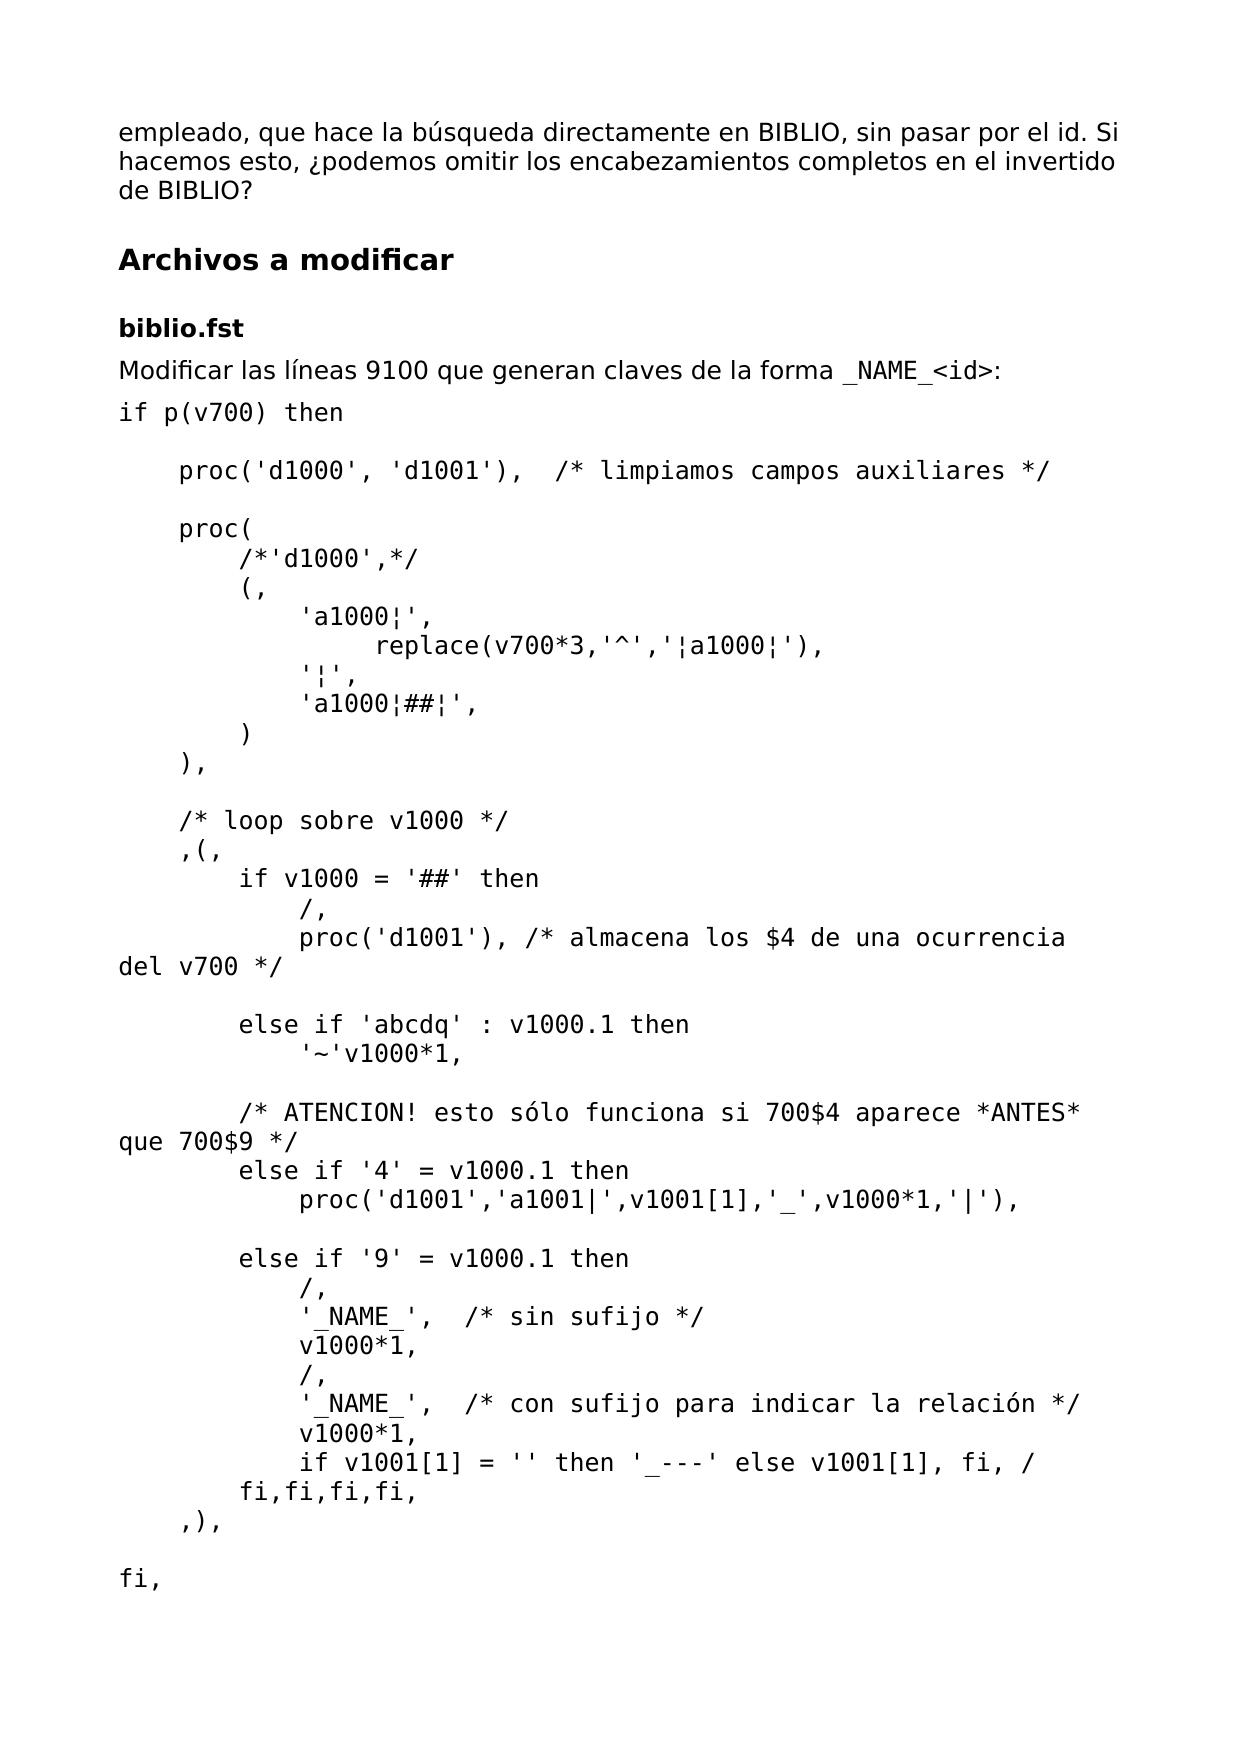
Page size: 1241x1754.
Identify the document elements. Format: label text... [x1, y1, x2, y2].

subtitle biblio.fst [118, 314, 1122, 344]
subtitle Archivos a modificar [118, 243, 1122, 277]
text empleado, que hace la búsqueda directamente en BIBLIO, sin pasar por el id. Si hacemos esto, ¿podemos omitir los encabezamientos completos en el invertido de BIBLIO? [118, 118, 1122, 206]
text Modificar las líneas 9100 que generan claves de la forma _NAME_<id>: [118, 356, 1122, 385]
text if p(v700) then proc('d1000', 'd1001'), /* limpiamos campos auxiliares */ proc( /*'d1000',*/ (, 'a1000¦', replace(v700*3,'^','¦a1000¦'), '¦', 'a1000¦##¦', ) ), /* loop sobre v1000 */ ,(, if v1000 = '##' then /, proc('d1001'), /* almacena los $4 de una ocurrencia del v700 */ else if 'abcdq' : v1000.1 then '~'v1000*1, /* ATENCION! esto sólo funciona si 700$4 aparece *ANTES* que 700$9 */ else if '4' = v1000.1 then proc('d1001','a1001|',v1001[1],'_',v1000*1,'|'), else if '9' = v1000.1 then /, '_NAME_', /* sin sufijo */ v1000*1, /, '_NAME_', /* con sufijo para indicar la relación */ v1000*1, if v1001[1] = '' then '_---' else v1001[1], fi, / fi,fi,fi,fi, ,), fi, [118, 398, 1122, 1594]
